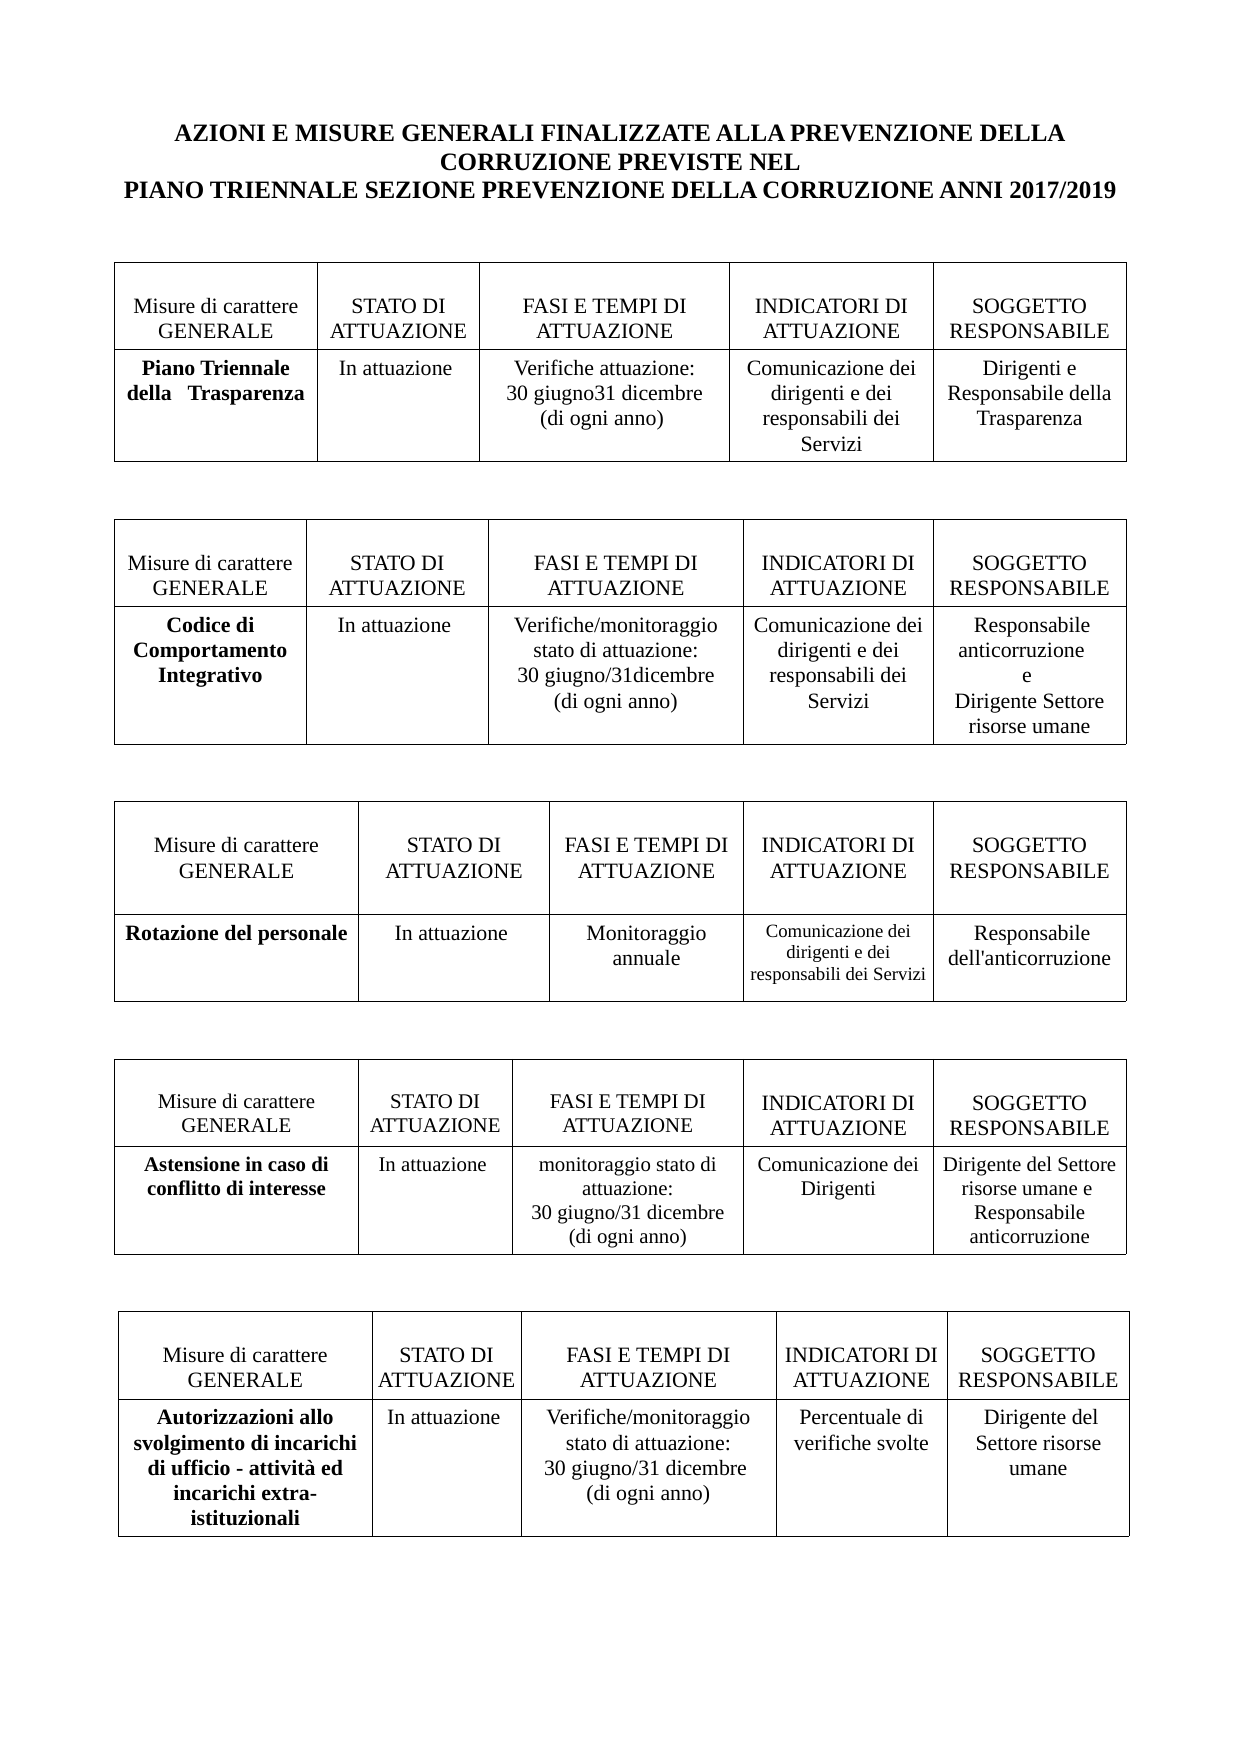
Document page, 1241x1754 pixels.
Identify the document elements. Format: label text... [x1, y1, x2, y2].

table_cell Comunicazione dei Dirigenti [744, 1147, 933, 1254]
table_cell In attuazione [318, 350, 479, 461]
table_cell Piano Triennale della Trasparenza [115, 350, 317, 461]
table_cell Comunicazione dei dirigenti e dei responsabili dei Servizi [730, 350, 933, 461]
table_header SOGGETTO RESPONSABILE [948, 1312, 1129, 1398]
table_cell Dirigente del Settore risorse umane [948, 1400, 1129, 1536]
table_header FASI E TEMPI DI ATTUAZIONE [550, 802, 743, 914]
table_cell Responsabile dell'anticorruzione [934, 915, 1126, 1001]
table_cell In attuazione [359, 1147, 512, 1254]
table_header Misure di carattere GENERALE [119, 1312, 372, 1398]
table_cell Dirigente del Settore risorse umane e Responsabile anticorruzione [934, 1147, 1126, 1254]
table_cell Codice di Comportamento Integrativo [115, 607, 306, 744]
table_header Misure di carattere GENERALE [115, 520, 306, 606]
table_header Misure di carattere GENERALE [115, 263, 317, 349]
table_cell In attuazione [307, 607, 488, 744]
table_header STATO DI ATTUAZIONE [373, 1312, 521, 1398]
table_cell Verifiche/monitoraggio stato di attuazione: 30 giugno/31 dicembre (di ogni anno) [522, 1400, 776, 1536]
table_header SOGGETTO RESPONSABILE [934, 802, 1126, 914]
table_header FASI E TEMPI DI ATTUAZIONE [513, 1060, 743, 1146]
table_header SOGGETTO RESPONSABILE [934, 520, 1126, 606]
table_cell Verifiche attuazione: 30 giugno31 dicembre (di ogni anno) [480, 350, 729, 461]
table_header Misure di carattere GENERALE [115, 802, 358, 914]
table_cell Monitoraggio annuale [550, 915, 743, 1001]
table_header INDICATORI DI ATTUAZIONE [777, 1312, 947, 1398]
table_header INDICATORI DI ATTUAZIONE [744, 1060, 933, 1146]
table_cell monitoraggio stato di attuazione: 30 giugno/31 dicembre (di ogni anno) [513, 1147, 743, 1254]
table_header STATO DI ATTUAZIONE [359, 802, 549, 914]
table_cell In attuazione [373, 1400, 521, 1536]
table_header INDICATORI DI ATTUAZIONE [744, 802, 933, 914]
table_header STATO DI ATTUAZIONE [318, 263, 479, 349]
table_cell Dirigenti e Responsabile della Trasparenza [934, 350, 1126, 461]
table_header FASI E TEMPI DI ATTUAZIONE [489, 520, 743, 606]
table_cell Verifiche/monitoraggio stato di attuazione: 30 giugno/31dicembre (di ogni anno) [489, 607, 743, 744]
text AZIONI E MISURE GENERALI FINALIZZATE ALLA PREVENZIONE DELLA CORRUZIONE PREVISTE NEL [118, 118, 1122, 176]
table_cell Comunicazione dei dirigenti e dei responsabili dei Servizi [744, 607, 933, 744]
table_header Misure di carattere GENERALE [115, 1060, 358, 1146]
table_cell Rotazione del personale [115, 915, 358, 1001]
table_cell Comunicazione dei dirigenti e dei responsabili dei Servizi [744, 915, 933, 1001]
table_cell Percentuale di verifiche svolte [777, 1400, 947, 1536]
table_header FASI E TEMPI DI ATTUAZIONE [480, 263, 729, 349]
table_header STATO DI ATTUAZIONE [359, 1060, 512, 1146]
table_header SOGGETTO RESPONSABILE [934, 263, 1126, 349]
table_header STATO DI ATTUAZIONE [307, 520, 488, 606]
table_header INDICATORI DI ATTUAZIONE [730, 263, 933, 349]
table_cell Autorizzazioni allo svolgimento di incarichi di ufficio - attività ed incarichi extra-istituzionali [119, 1400, 372, 1536]
table_cell In attuazione [359, 915, 549, 1001]
table_cell Responsabile anticorruzione e Dirigente Settore risorse umane [934, 607, 1126, 744]
table_header FASI E TEMPI DI ATTUAZIONE [522, 1312, 776, 1398]
table_header INDICATORI DI ATTUAZIONE [744, 520, 933, 606]
table_cell Astensione in caso di conflitto di interesse [115, 1147, 358, 1254]
table_header SOGGETTO RESPONSABILE [934, 1060, 1126, 1146]
text PIANO TRIENNALE SEZIONE PREVENZIONE DELLA CORRUZIONE ANNI 2017/2019 [118, 176, 1122, 204]
